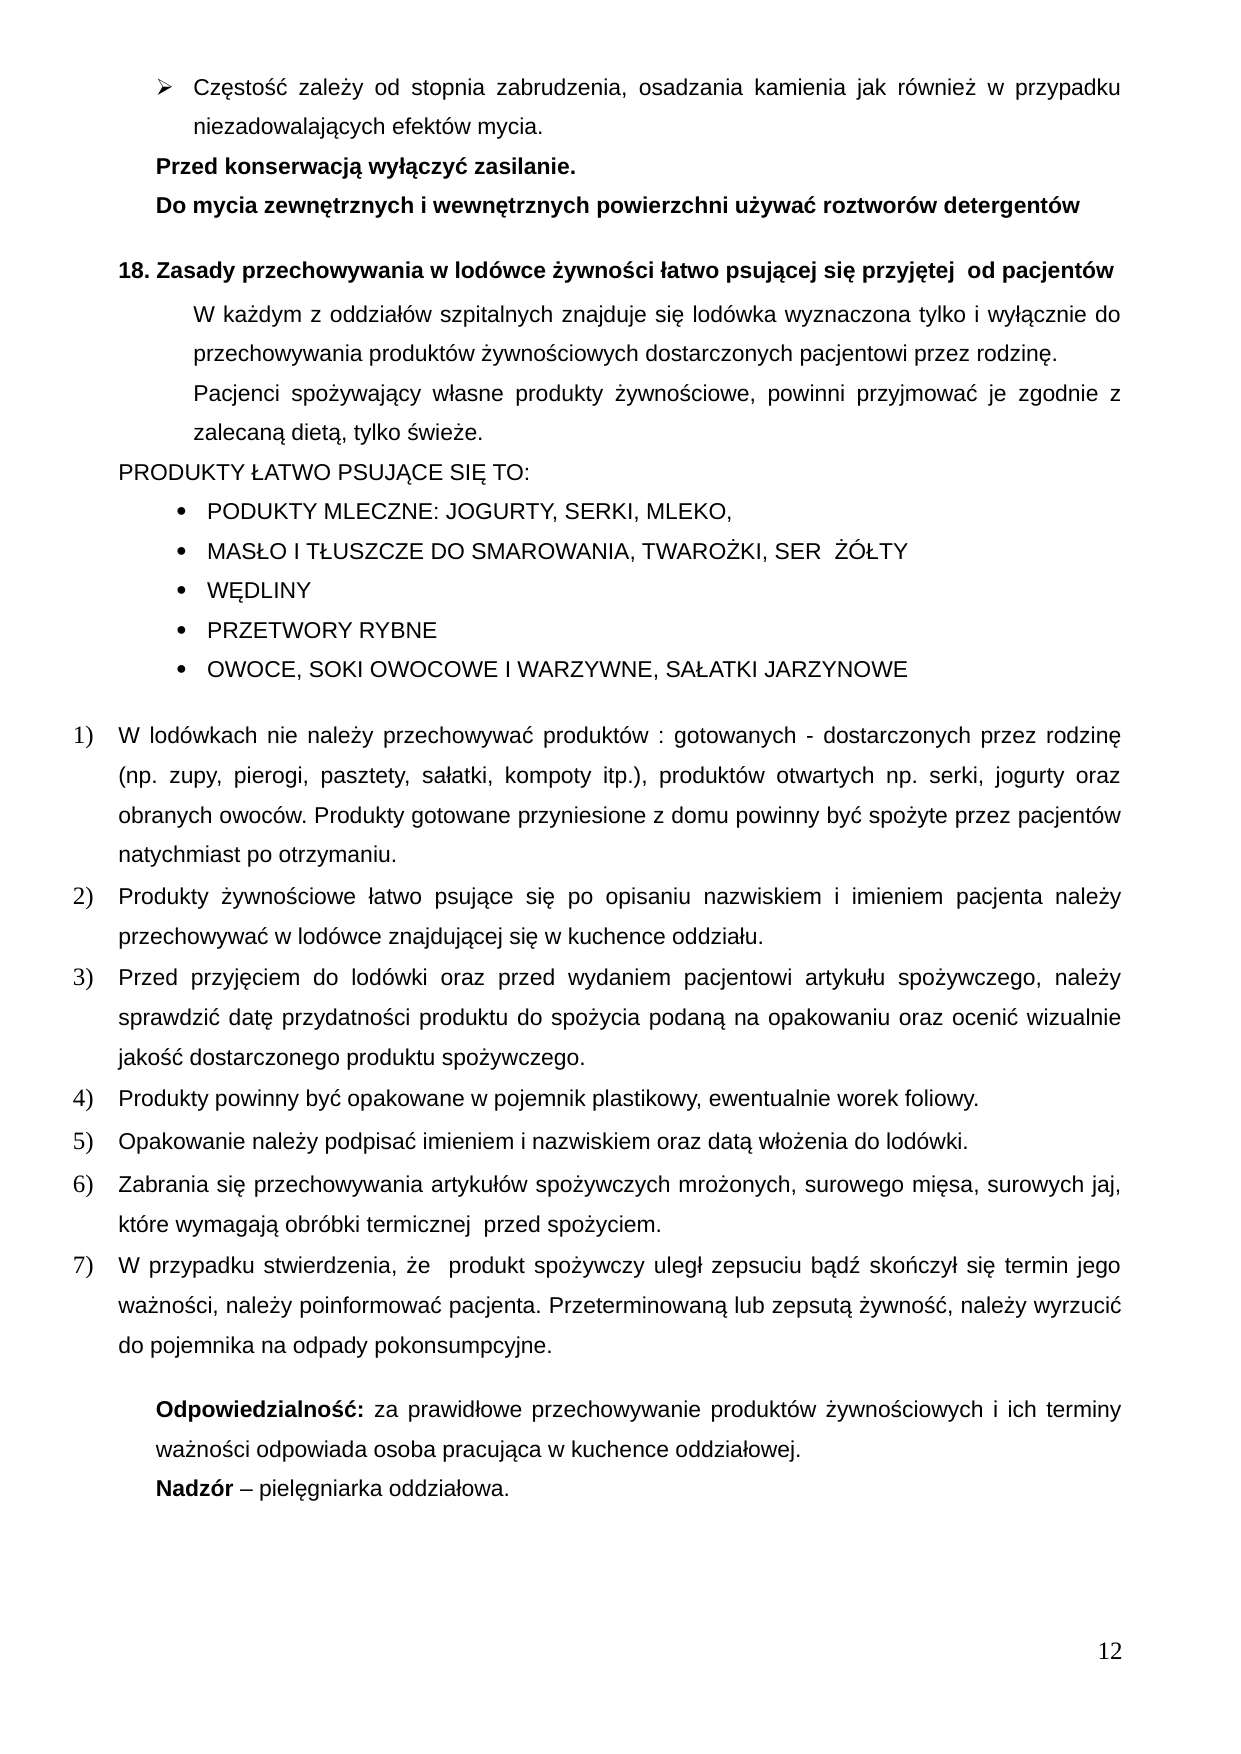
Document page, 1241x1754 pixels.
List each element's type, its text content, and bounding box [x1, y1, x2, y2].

list WĘDLINY [177, 577, 1122, 603]
list Opakowanie należy podpisać imieniem i nazwiskiem oraz datą włożenia do lodówki. [73, 1126, 1122, 1155]
list MASŁO I TŁUSZCZE DO SMAROWANIA, TWAROŻKI, SER ŻÓŁTY [177, 538, 1122, 564]
list W przypadku stwierdzenia, że produkt spożywczy uległ zepsuciu bądź skończył się termin jego ważności, należy poinformować pacjenta. Przeterminowaną lub zepsutą żywność, należy wyrzucić do pojemnika na odpady pokonsumpcyjne. [73, 1251, 1122, 1358]
list W lodówkach nie należy przechowywać produktów : gotowanych - dostarczonych przez rodzinę (np. zupy, pierogi, pasztety, sałatki, kompoty itp.), produktów otwartych np. serki, jogurty oraz obranych owoców. Produkty gotowane przyniesione z domu powinny być spożyte przez pacjentów natychmiast po otrzymaniu. [73, 721, 1122, 868]
text Odpowiedzialność: za prawidłowe przechowywanie produktów żywnościowych i ich terminy ważności odpowiada osoba pracująca w kuchence oddziałowej. [156, 1396, 1122, 1462]
list Produkty żywnościowe łatwo psujące się po opisaniu nazwiskiem i imieniem pacjenta należy przechowywać w lodówce znajdującej się w kuchence oddziału. [73, 881, 1122, 949]
text Do mycia zewnętrznych i wewnętrznych powierzchni używać roztworów detergentów [156, 192, 1122, 218]
list PODUKTY MLECZNE: JOGURTY, SERKI, MLEKO, [177, 498, 1122, 524]
list Produkty powinny być opakowane w pojemnik plastikowy, ewentualnie worek foliowy. [73, 1083, 1122, 1112]
text W każdym z oddziałów szpitalnych znajduje się lodówka wyznaczona tylko i wyłącznie do przechowywania produktów żywnościowych dostarczonych pacjentowi przez rodzinę. [193, 301, 1122, 367]
subtitle 18. Zasady przechowywania w lodówce żywności łatwo psującej się przyjętej od pacjentów [118, 257, 1122, 283]
list OWOCE, SOKI OWOCOWE I WARZYWNE, SAŁATKI JARZYNOWE [177, 656, 1122, 682]
list Zabrania się przechowywania artykułów spożywczych mrożonych, surowego mięsa, surowych jaj, które wymagają obróbki termicznej przed spożyciem. [73, 1169, 1122, 1237]
text Nadzór – pielęgniarka oddziałowa. [156, 1475, 1122, 1502]
list PRZETWORY RYBNE [177, 617, 1122, 643]
text PRODUKTY ŁATWO PSUJĄCE SIĘ TO: [118, 459, 1122, 485]
list Częstość zależy od stopnia zabrudzenia, osadzania kamienia jak również w przypadku niezadowalających efektów mycia. [156, 74, 1122, 139]
list Przed przyjęciem do lodówki oraz przed wydaniem pacjentowi artykułu spożywczego, należy sprawdzić datę przydatności produktu do spożycia podaną na opakowaniu oraz ocenić wizualnie jakość dostarczonego produktu spożywczego. [73, 962, 1122, 1070]
text Pacjenci spożywający własne produkty żywnościowe, powinni przyjmować je zgodnie z zalecaną dietą, tylko świeże. [193, 380, 1122, 446]
text Przed konserwacją wyłączyć zasilanie. [156, 153, 1122, 179]
